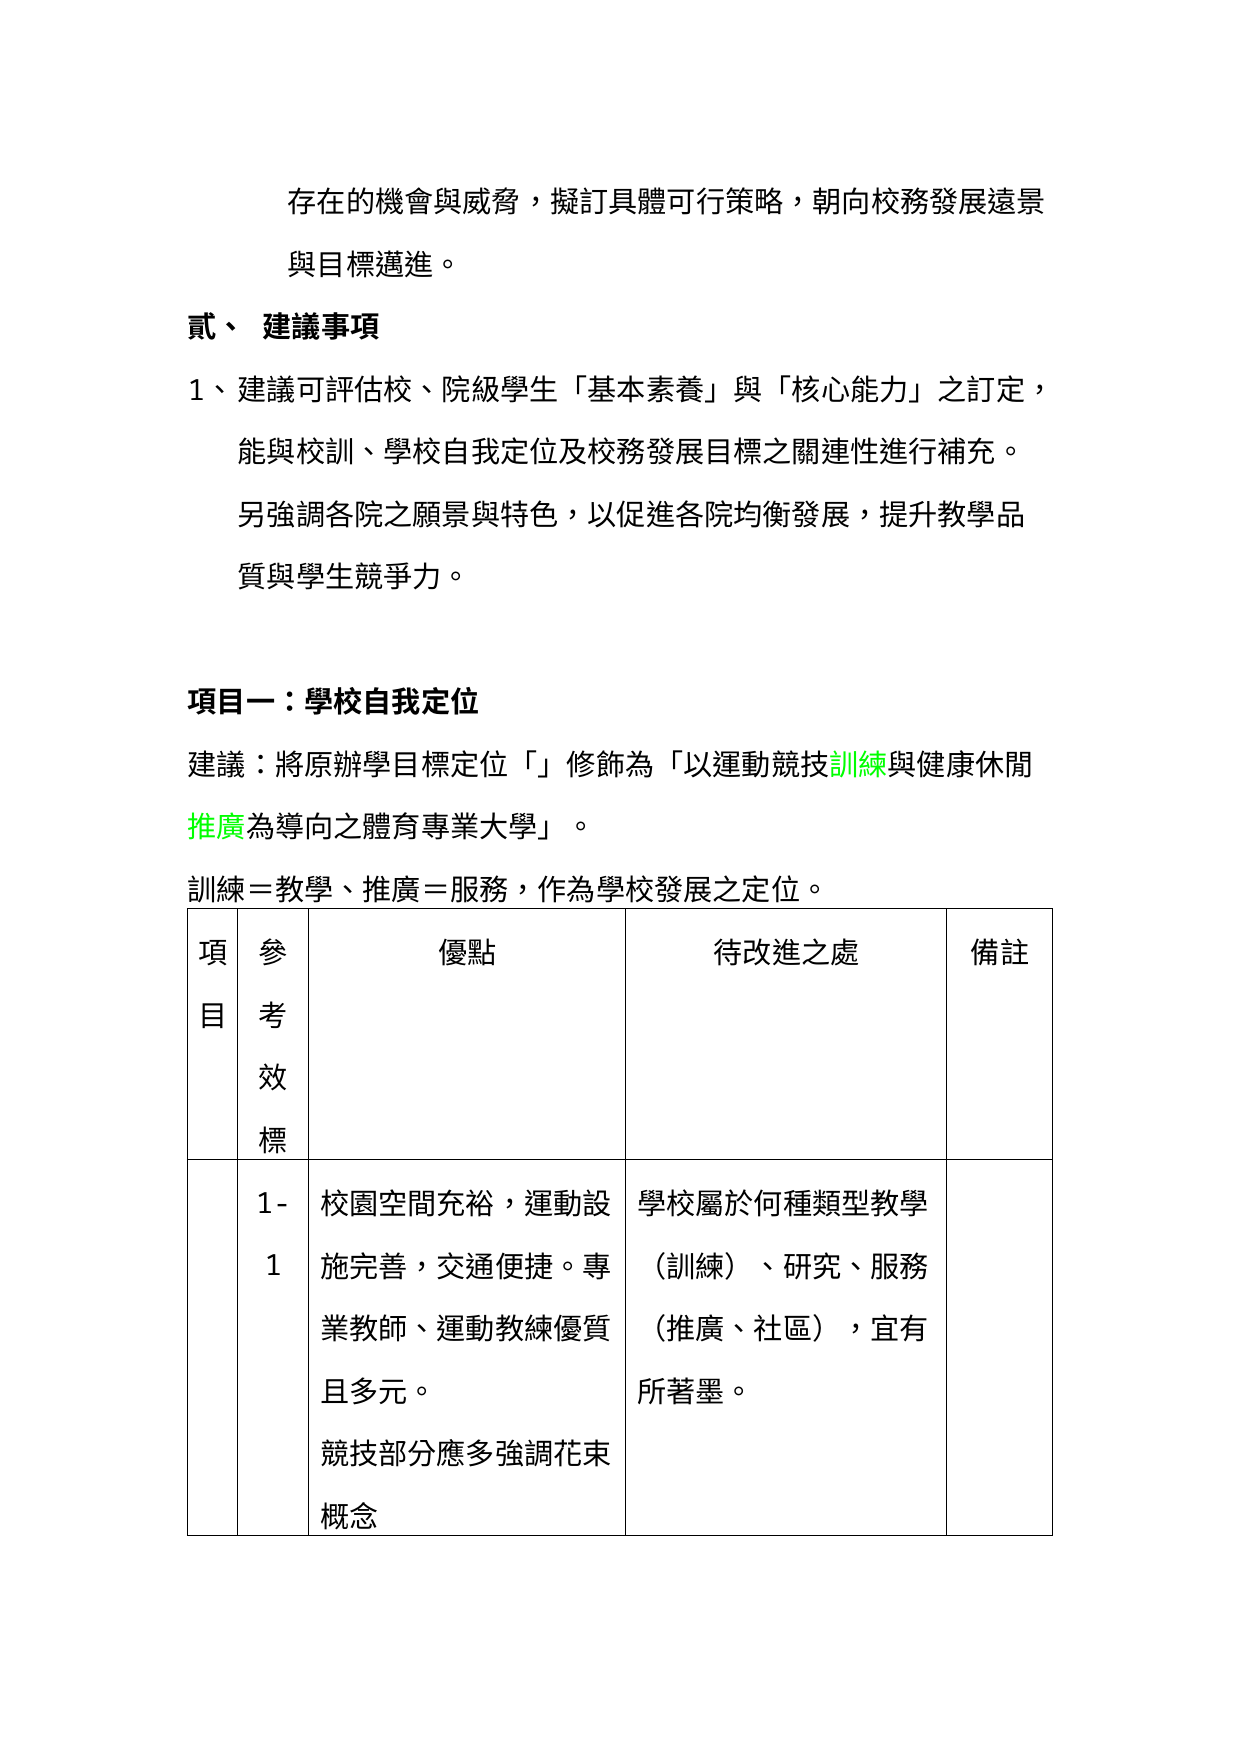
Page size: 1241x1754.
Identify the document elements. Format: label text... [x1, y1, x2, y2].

table_header 參考效標 [238, 909, 308, 1159]
text 訓練＝教學、推廣＝服務，作為學校發展之定位。 [187, 846, 1053, 908]
text 建議：將原辦學目標定位「」修飾為「以運動競技訓練與健康休閒推廣為導向之體育專業大學」。 [187, 721, 1053, 846]
table_cell 1-1 [238, 1160, 308, 1535]
table_cell [947, 1160, 1052, 1535]
table_cell 校園空間充裕，運動設施完善，交通便捷。專業教師、運動教練優質且多元。 競技部分應多強調花束概念 [309, 1160, 625, 1535]
text 項目一：學校自我定位 [187, 658, 1053, 721]
list 該校運用SWOT分析法，積極審視校內外之優勢與劣勢，存在的機會與威脅，擬訂具體可行策略，朝向校務發展遠景與目標邁進。 [237, 158, 1053, 283]
list 建議可評估校、院級學生「基本素養」與「核心能力」之訂定，能與校訓、學校自我定位及校務發展目標之關連性進行補充。另強調各院之願景與特色，以促進各院均衡發展，提升教學品質與學生競爭力。 [187, 346, 1053, 596]
table_header 項目 [188, 909, 237, 1159]
list 建議事項 [187, 283, 1053, 346]
table_header 優點 [309, 909, 625, 1159]
table_cell [188, 1160, 237, 1535]
table_cell 學校屬於何種類型教學（訓練）、研究、服務（推廣、社區），宜有所著墨。 [626, 1160, 946, 1535]
table_header 待改進之處 [626, 909, 946, 1159]
table_header 備註 [947, 909, 1052, 1159]
